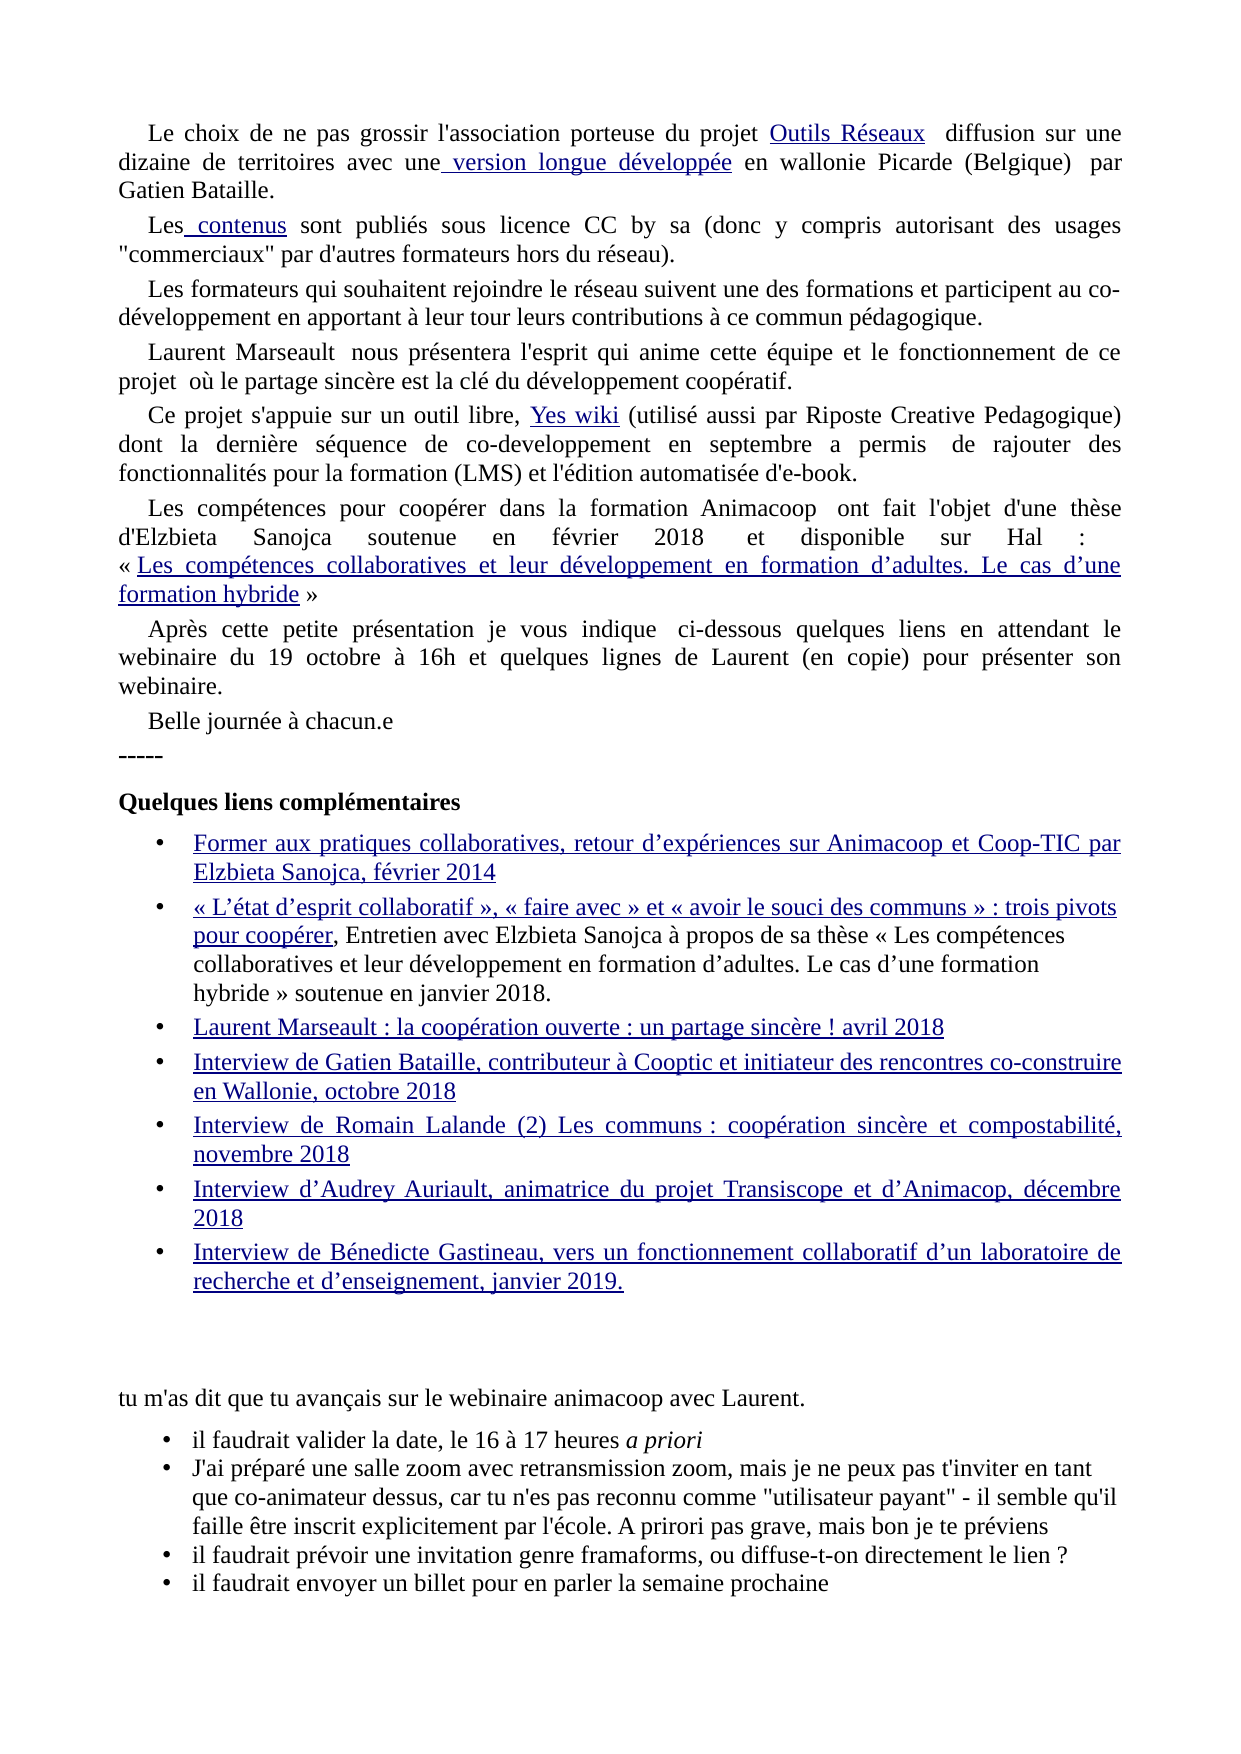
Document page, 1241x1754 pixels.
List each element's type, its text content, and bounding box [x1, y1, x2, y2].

text Ce projet s'appuie sur un outil libre, Yes wiki (utilisé aussi par Riposte Creative Pedagogique) dont la dernière séquence de co-developpement en septembre a permis de rajouter des fonctionnalités pour la formation (LMS) et l'édition automatisée d'e-book. [118, 401, 1122, 487]
list Interview de Gatien Bataille, contributeur à Cooptic et initiateur des rencontres co-construire en Wallonie, octobre 2018 [156, 1047, 1122, 1105]
text Quelques liens complémentaires [118, 787, 1122, 816]
list J'ai préparé une salle zoom avec retransmission zoom, mais je ne peux pas t'inviter en tant que co-animateur dessus, car tu n'es pas reconnu comme "utilisateur payant" - il semble qu'il faille être inscrit explicitement par l'école. A prirori pas grave, mais bon je te préviens [162, 1453, 1122, 1540]
text Les formateurs qui souhaitent rejoindre le réseau suivent une des formations et participent au co-développement en apportant à leur tour leurs contributions à ce commun pédagogique. [118, 274, 1122, 331]
text Après cette petite présentation je vous indique ci-dessous quelques liens en attendant le webinaire du 19 octobre à 16h et quelques lignes de Laurent (en copie) pour présenter son webinaire. [118, 614, 1122, 700]
list Interview d’Audrey Auriault, animatrice du projet Transiscope et d’Animacop, décembre 2018 [156, 1174, 1122, 1232]
list il faudrait prévoir une invitation genre framaforms, ou diffuse-t-on directement le lien ? [162, 1540, 1122, 1568]
text Les compétences pour coopérer dans la formation Animacoop ont fait l'objet d'une thèse d'Elzbieta Sanojca soutenue en février 2018 et disponible sur Hal : « Les compétences collaboratives et leur développement en formation d’adultes. Le cas d’une formation hybride » [118, 493, 1122, 608]
text Les contenus sont publiés sous licence CC by sa (donc y compris autorisant des usages "commerciaux" par d'autres formateurs hors du réseau). [118, 210, 1122, 268]
list Interview de Romain Lalande (2) Les communs : coopération sincère et compostabilité, novembre 2018 [156, 1111, 1122, 1168]
text Belle journée à chacun.e [118, 706, 1122, 735]
text tu m'as dit que tu avançais sur le webinaire animacoop avec Laurent. [118, 1383, 1122, 1412]
text Laurent Marseault nous présentera l'esprit qui anime cette équipe et le fonctionnement de ce projet où le partage sincère est la clé du développement coopératif. [118, 337, 1122, 395]
list il faudrait valider la date, le 16 à 17 heures a priori [162, 1425, 1122, 1453]
list Interview de Bénedicte Gastineau, vers un fonctionnement collaboratif d’un laboratoire de recherche et d’enseignement, janvier 2019. [156, 1237, 1122, 1295]
list Laurent Marseault : la coopération ouverte : un partage sincère ! avril 2018 [156, 1012, 1122, 1041]
text Le choix de ne pas grossir l'association porteuse du projet Outils Réseaux diffusion sur une dizaine de territoires avec une version longue développée en wallonie Picarde (Belgique) par Gatien Bataille. [118, 118, 1122, 204]
text ----- [118, 735, 1122, 774]
list « L’état d’esprit collaboratif », « faire avec » et « avoir le souci des communs » : trois pivots pour coopérer, Entretien avec Elzbieta Sanojca à propos de sa thèse « Les compétences collaboratives et leur développement en formation d’adultes. Le cas d’une formation hybride » soutenue en janvier 2018. [156, 892, 1122, 1007]
list il faudrait envoyer un billet pour en parler la semaine prochaine [162, 1568, 1122, 1597]
list Former aux pratiques collaboratives, retour d’expériences sur Animacoop et Coop-TIC par Elzbieta Sanojca, février 2014 [156, 828, 1122, 886]
